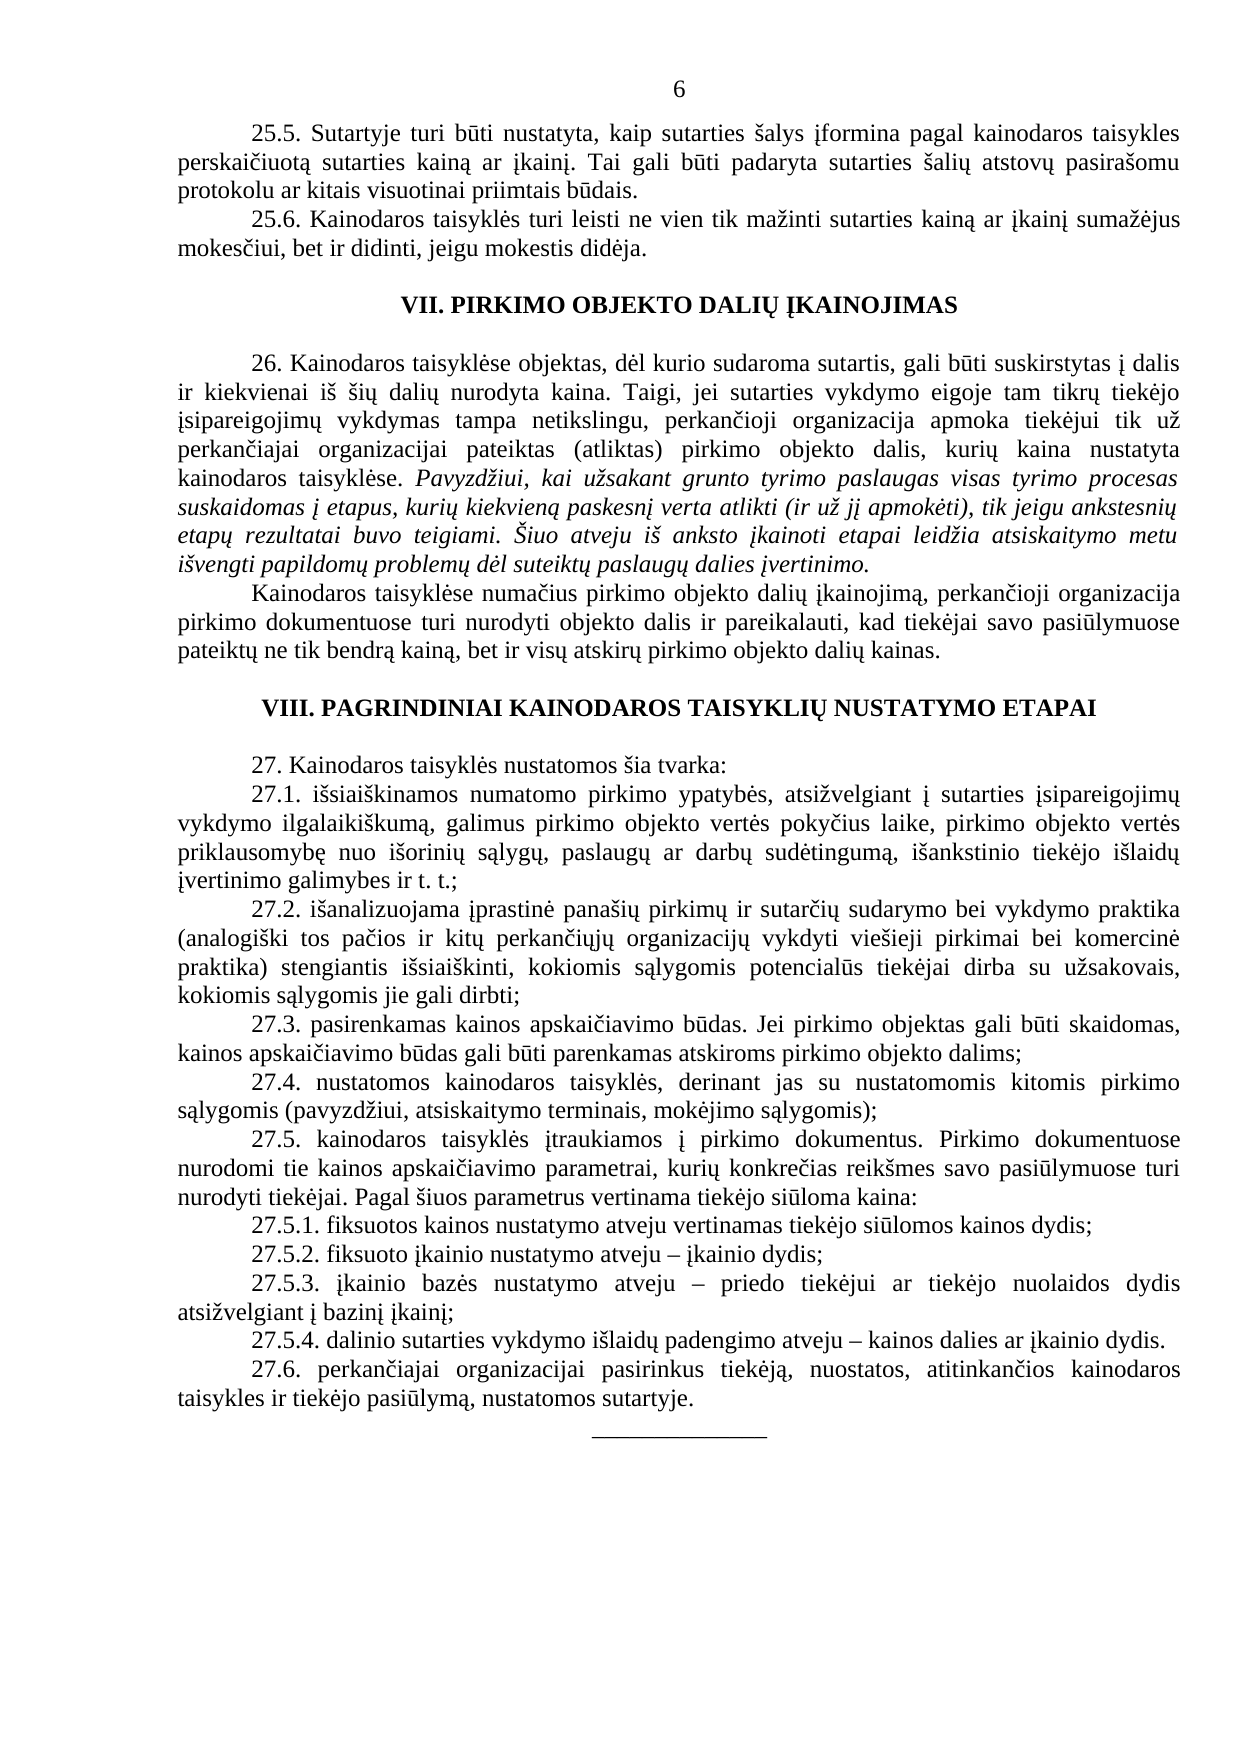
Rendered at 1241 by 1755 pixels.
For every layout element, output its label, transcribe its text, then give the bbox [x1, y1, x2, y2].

text 27.5.2. fiksuoto įkainio nustatymo atveju – įkainio dydis; [177, 1239, 1181, 1268]
text 26. Kainodaros taisyklėse objektas, dėl kurio sudaroma sutartis, gali būti suskirstytas į dalis ir kiekvienai iš šių dalių nurodyta kaina. Taigi, jei sutarties vykdymo eigoje tam tikrų tiekėjo įsipareigojimų vykdymas tampa netikslingu, perkančioji organizacija apmoka tiekėjui tik už perkančiajai organizacijai pateiktas (atliktas) pirkimo objekto dalis, kurių kaina nustatyta kainodaros taisyklėse. Pavyzdžiui, kai užsakant grunto tyrimo paslaugas visas tyrimo procesas suskaidomas į etapus, kurių kiekvieną paskesnį verta atlikti (ir už jį apmokėti), tik jeigu ankstesnių etapų rezultatai buvo teigiami. Šiuo atveju iš anksto įkainoti etapai leidžia atsiskaitymo metu išvengti papildomų problemų dėl suteiktų paslaugų dalies įvertinimo. [177, 348, 1181, 578]
text 25.6. Kainodaros taisyklės turi leisti ne vien tik mažinti sutarties kainą ar įkainį sumažėjus mokesčiui, bet ir didinti, jeigu mokestis didėja. [177, 204, 1181, 262]
text 27.5.1. fiksuotos kainos nustatymo atveju vertinamas tiekėjo siūlomos kainos dydis; [177, 1211, 1181, 1239]
text VII. PIRKIMO OBJEKTO DALIŲ ĮKAINOJIMAS [177, 291, 1181, 319]
text 27.4. nustatomos kainodaros taisyklės, derinant jas su nustatomomis kitomis pirkimo sąlygomis (pavyzdžiui, atsiskaitymo terminais, mokėjimo sąlygomis); [177, 1067, 1181, 1124]
text 27.6. perkančiajai organizacijai pasirinkus tiekėją, nuostatos, atitinkančios kainodaros taisykles ir tiekėjo pasiūlymą, nustatomos sutartyje. [177, 1354, 1181, 1412]
text 27.5.4. dalinio sutarties vykdymo išlaidų padengimo atveju – kainos dalies ar įkainio dydis. [177, 1326, 1181, 1354]
text 27.1. išsiaiškinamos numatomo pirkimo ypatybės, atsižvelgiant į sutarties įsipareigojimų vykdymo ilgalaikiškumą, galimus pirkimo objekto vertės pokyčius laike, pirkimo objekto vertės priklausomybę nuo išorinių sąlygų, paslaugų ar darbų sudėtingumą, išankstinio tiekėjo išlaidų įvertinimo galimybes ir t. t.; [177, 779, 1181, 894]
text Kainodaros taisyklėse numačius pirkimo objekto dalių įkainojimą, perkančioji organizacija pirkimo dokumentuose turi nurodyti objekto dalis ir pareikalauti, kad tiekėjai savo pasiūlymuose pateiktų ne tik bendrą kainą, bet ir visų atskirų pirkimo objekto dalių kainas. [177, 578, 1181, 664]
text 27.3. pasirenkamas kainos apskaičiavimo būdas. Jei pirkimo objektas gali būti skaidomas, kainos apskaičiavimo būdas gali būti parenkamas atskiroms pirkimo objekto dalims; [177, 1009, 1181, 1067]
text 27.2. išanalizuojama įprastinė panašių pirkimų ir sutarčių sudarymo bei vykdymo praktika (analogiški tos pačios ir kitų perkančiųjų organizacijų vykdyti viešieji pirkimai bei komercinė praktika) stengiantis išsiaiškinti, kokiomis sąlygomis potencialūs tiekėjai dirba su užsakovais, kokiomis sąlygomis jie gali dirbti; [177, 894, 1181, 1009]
text VIII. PAGRINDINIAI KAINODAROS TAISYKLIŲ NUSTATYMO ETAPAI [177, 693, 1181, 722]
text ______________ [177, 1412, 1181, 1441]
text 27.5.3. įkainio bazės nustatymo atveju – priedo tiekėjui ar tiekėjo nuolaidos dydis atsižvelgiant į bazinį įkainį; [177, 1268, 1181, 1326]
text 25.5. Sutartyje turi būti nustatyta, kaip sutarties šalys įformina pagal kainodaros taisykles perskaičiuotą sutarties kainą ar įkainį. Tai gali būti padaryta sutarties šalių atstovų pasirašomu protokolu ar kitais visuotinai priimtais būdais. [177, 118, 1181, 204]
text 27. Kainodaros taisyklės nustatomos šia tvarka: [177, 751, 1181, 779]
text 27.5. kainodaros taisyklės įtraukiamos į pirkimo dokumentus. Pirkimo dokumentuose nurodomi tie kainos apskaičiavimo parametrai, kurių konkrečias reikšmes savo pasiūlymuose turi nurodyti tiekėjai. Pagal šiuos parametrus vertinama tiekėjo siūloma kaina: [177, 1124, 1181, 1211]
